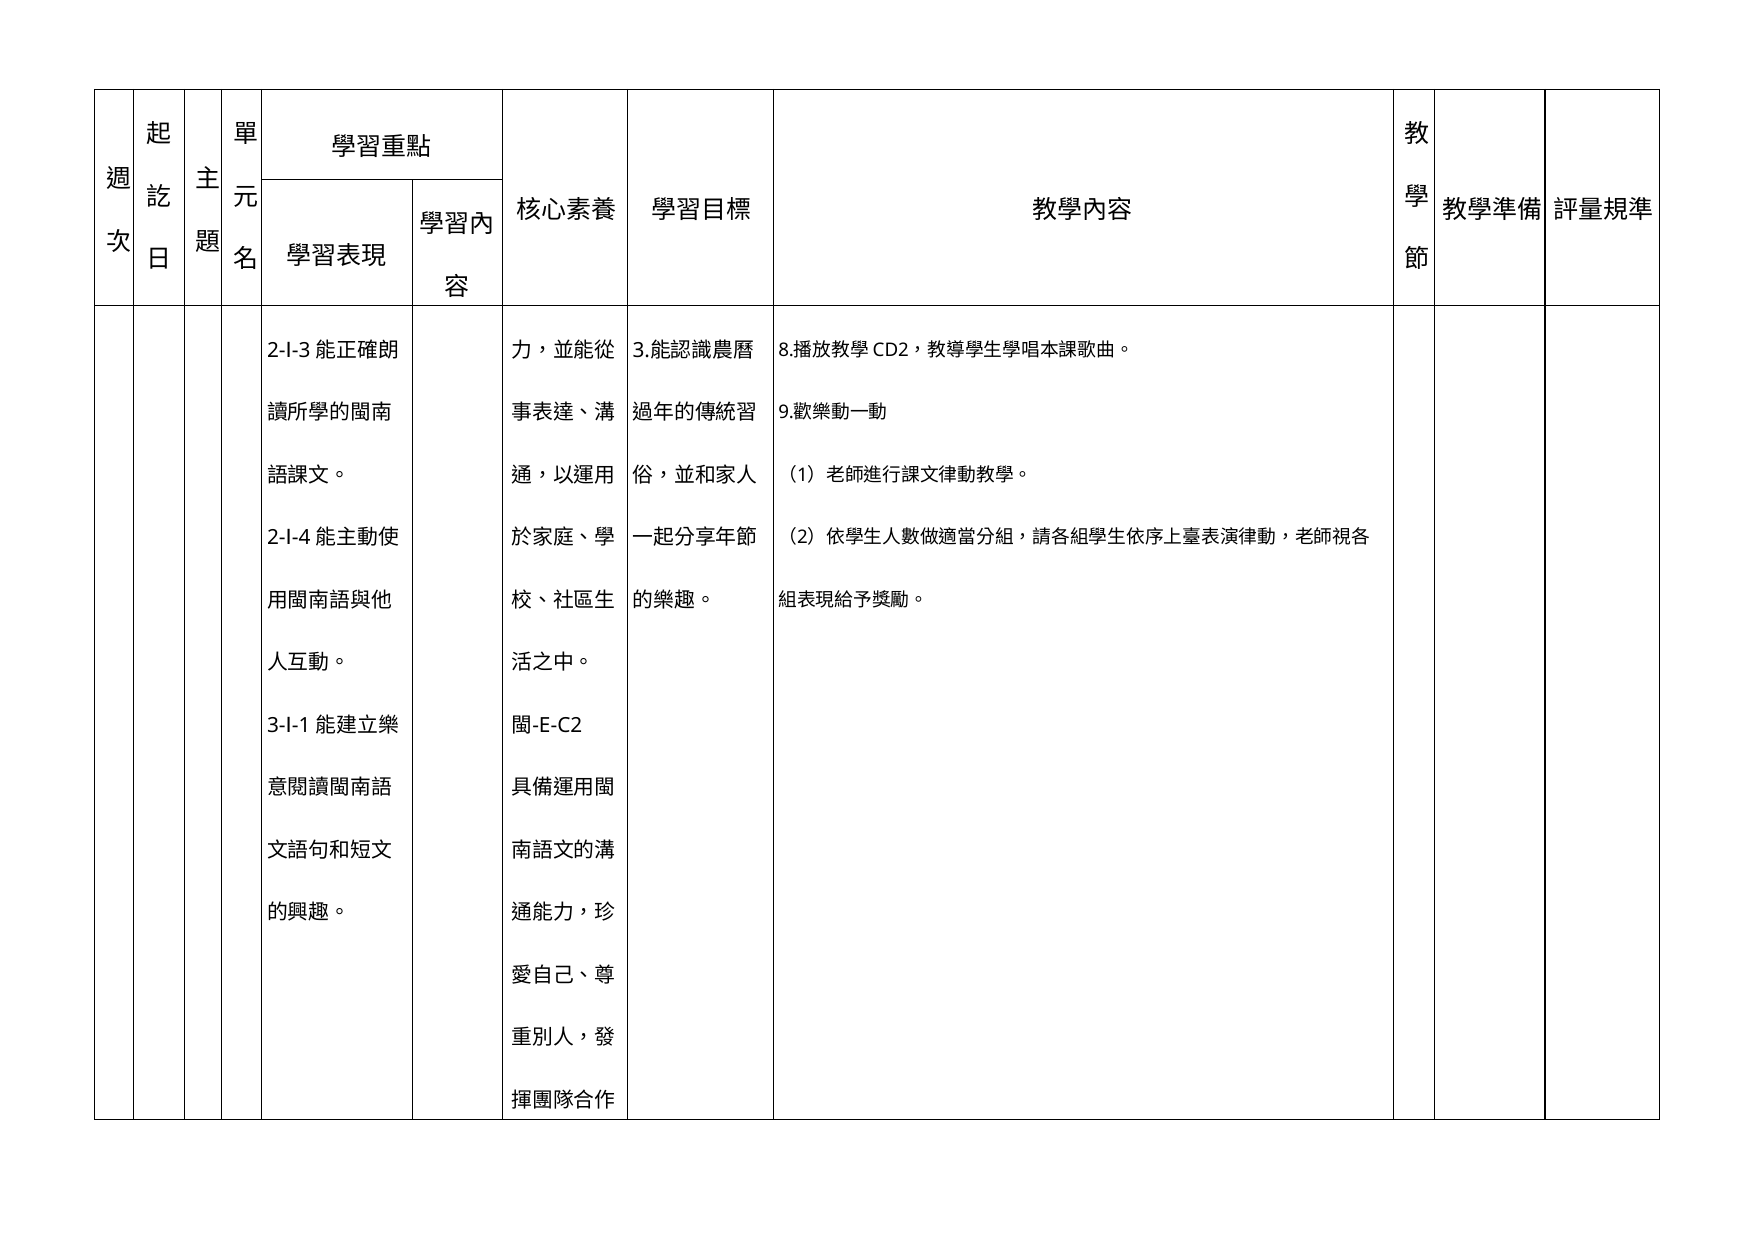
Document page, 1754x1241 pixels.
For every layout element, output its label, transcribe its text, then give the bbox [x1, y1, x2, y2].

table_header 單元名稱 [222, 90, 261, 305]
table_cell [185, 306, 221, 1119]
table_header 教學節數 [1394, 90, 1434, 305]
table_header 教學內容 [774, 90, 1393, 305]
table_header 評量規準 [1546, 90, 1659, 305]
table_cell [1435, 306, 1544, 1119]
table_header 週次 [95, 90, 133, 305]
table_header 起訖日期 [134, 90, 184, 305]
table_cell [95, 306, 133, 1119]
table_cell 力，並能從事表達、溝通，以運用於家庭、學校、社區生活之中。 閩-E-C2 具備運用閩南語文的溝通能力，珍愛自己、尊重別人，發揮團隊合作 [503, 306, 627, 1119]
table_cell 2-Ⅰ-3 能正確朗讀所學的閩南語課文。 2-Ⅰ-4 能主動使用閩南語與他人互動。 3-Ⅰ-1 能建立樂意閱讀閩南語文語句和短文的興趣。 [262, 306, 412, 1119]
table_cell 1/5 ｜ 1/11 [134, 306, 184, 1119]
table_cell 舊曆過年 [222, 306, 261, 1119]
table_cell 3.能認識農曆過年的傳統習俗，並和家人一起分享年節的樂趣。 [628, 306, 773, 1119]
table_cell 8.播放教學CD2，教導學生學唱本課歌曲。 9.歡樂動一動 （1）老師進行課文律動教學。 （2）依學生人數做適當分組，請各組學生依序上臺表演律動，老師視各組表現給予獎勵。 [774, 306, 1393, 1119]
table_cell [413, 306, 502, 1119]
table_header 主題 [185, 90, 221, 305]
table_cell 學習內容 [413, 180, 502, 305]
table_cell 1 [1394, 306, 1434, 1119]
table_header 學習目標 [628, 90, 773, 305]
table_header 學習重點 [262, 90, 502, 179]
table_cell [1546, 306, 1659, 1119]
table_header 教學準備 [1435, 90, 1544, 305]
table_header 核心素養 [503, 90, 627, 305]
table_cell 學習表現 [262, 180, 412, 305]
